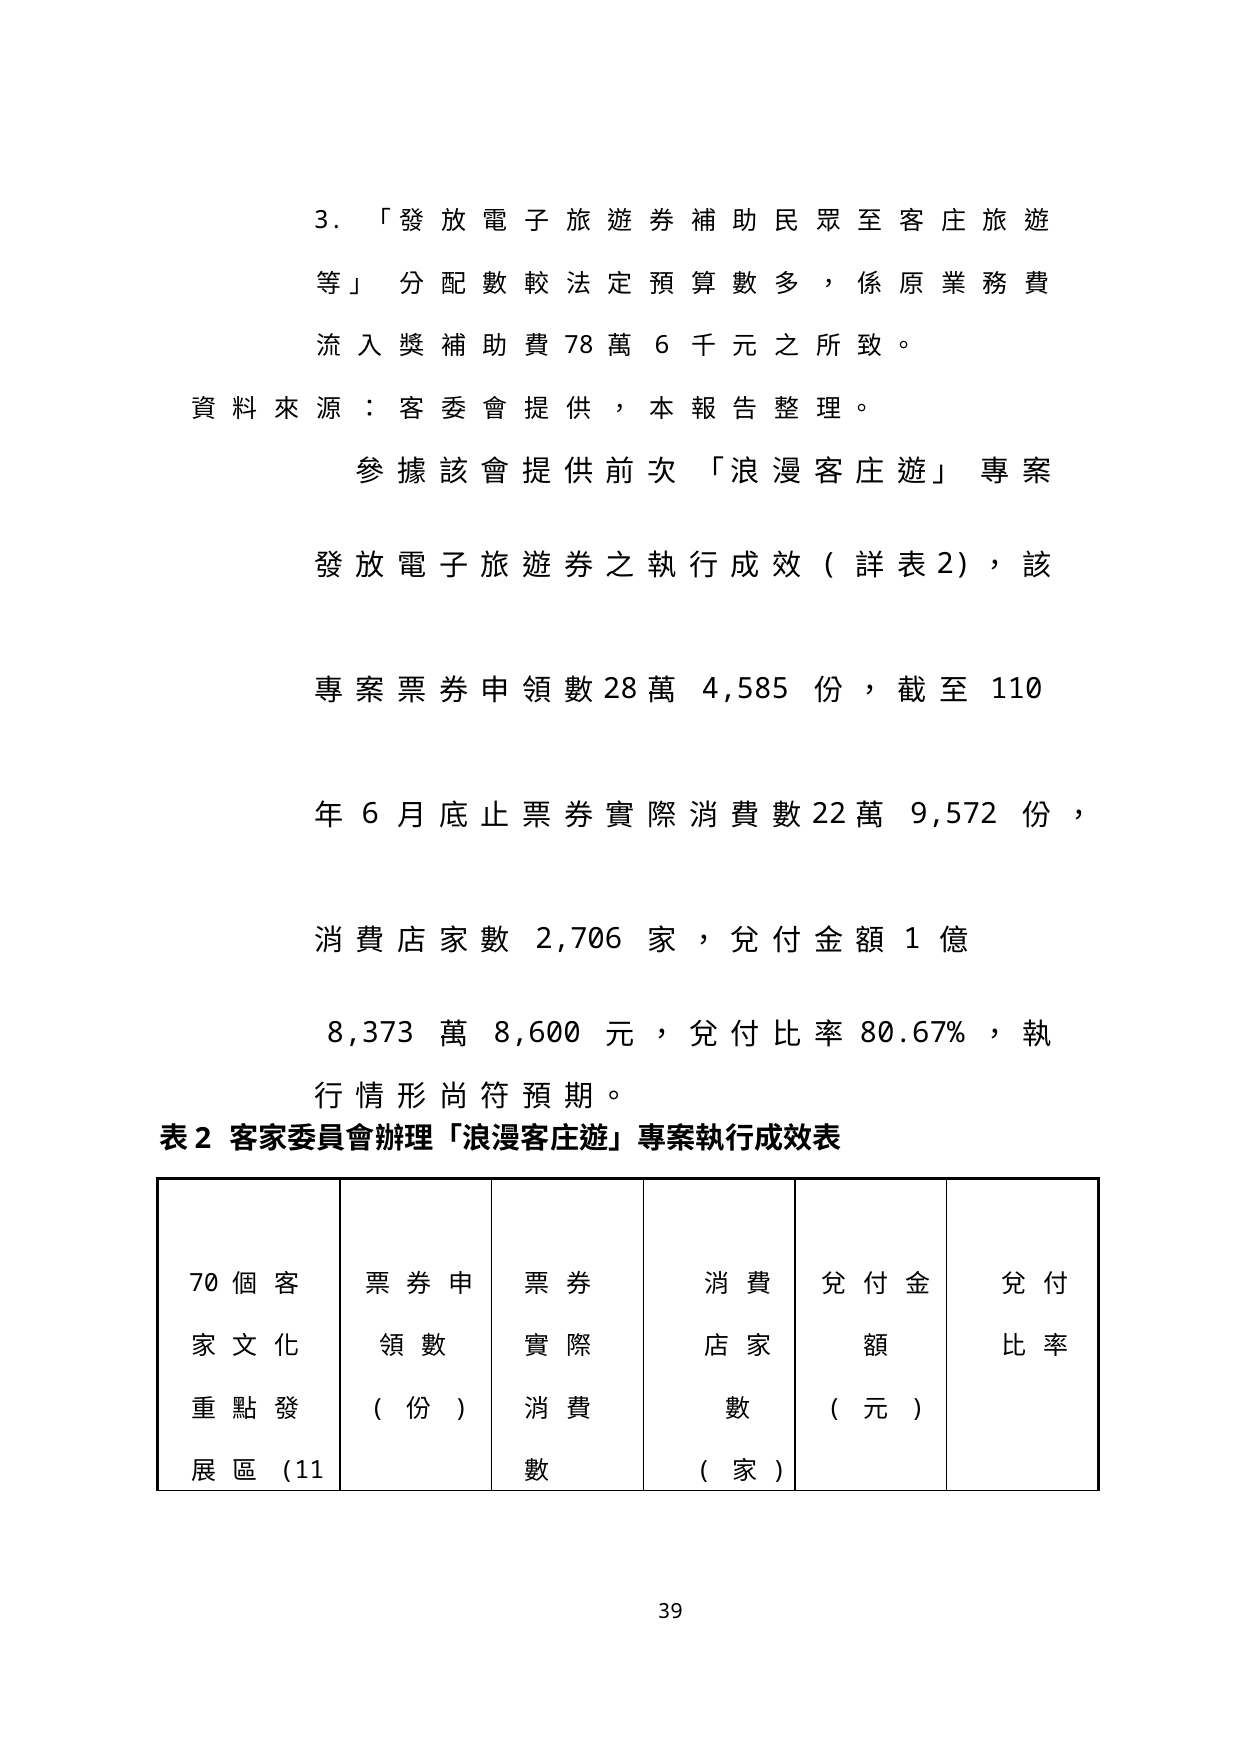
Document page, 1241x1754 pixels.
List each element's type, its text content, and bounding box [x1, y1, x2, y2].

table_header 70個客家文化重點發展區(11 [159, 1180, 339, 1490]
table_header 票券實際消費數 [492, 1180, 643, 1490]
text 表2 客家委員會辦理「浪漫客庄遊」專案執行成效表 [159, 1115, 1077, 1157]
table_header 票券申領數(份) [341, 1180, 491, 1490]
table_header 兌付金額 (元) [796, 1180, 946, 1490]
table_header 兌付比率 [947, 1180, 1097, 1490]
text 3.「發放電子旅遊券補助民眾至客庄旅遊等」分配數較法定預算數多，係原業務費流入獎補助費78萬6千元之所致。 [275, 177, 1074, 365]
text 參據該會提供前次「浪漫客庄遊」專案發放電子旅遊券之執行成效(詳表2)，該專案票券申領數28萬4,585份，截至110年6月底止票券實際消費數22萬9,572份，消費店家數2,706家，兌付金額1億8,373萬8,600元，兌付比率80.67%，執行情形尚符預期。 [271, 427, 1058, 1115]
text 資料來源：客委會提供，本報告整理。 [155, 365, 1113, 427]
table_header 消費店家數 (家) [644, 1180, 794, 1490]
